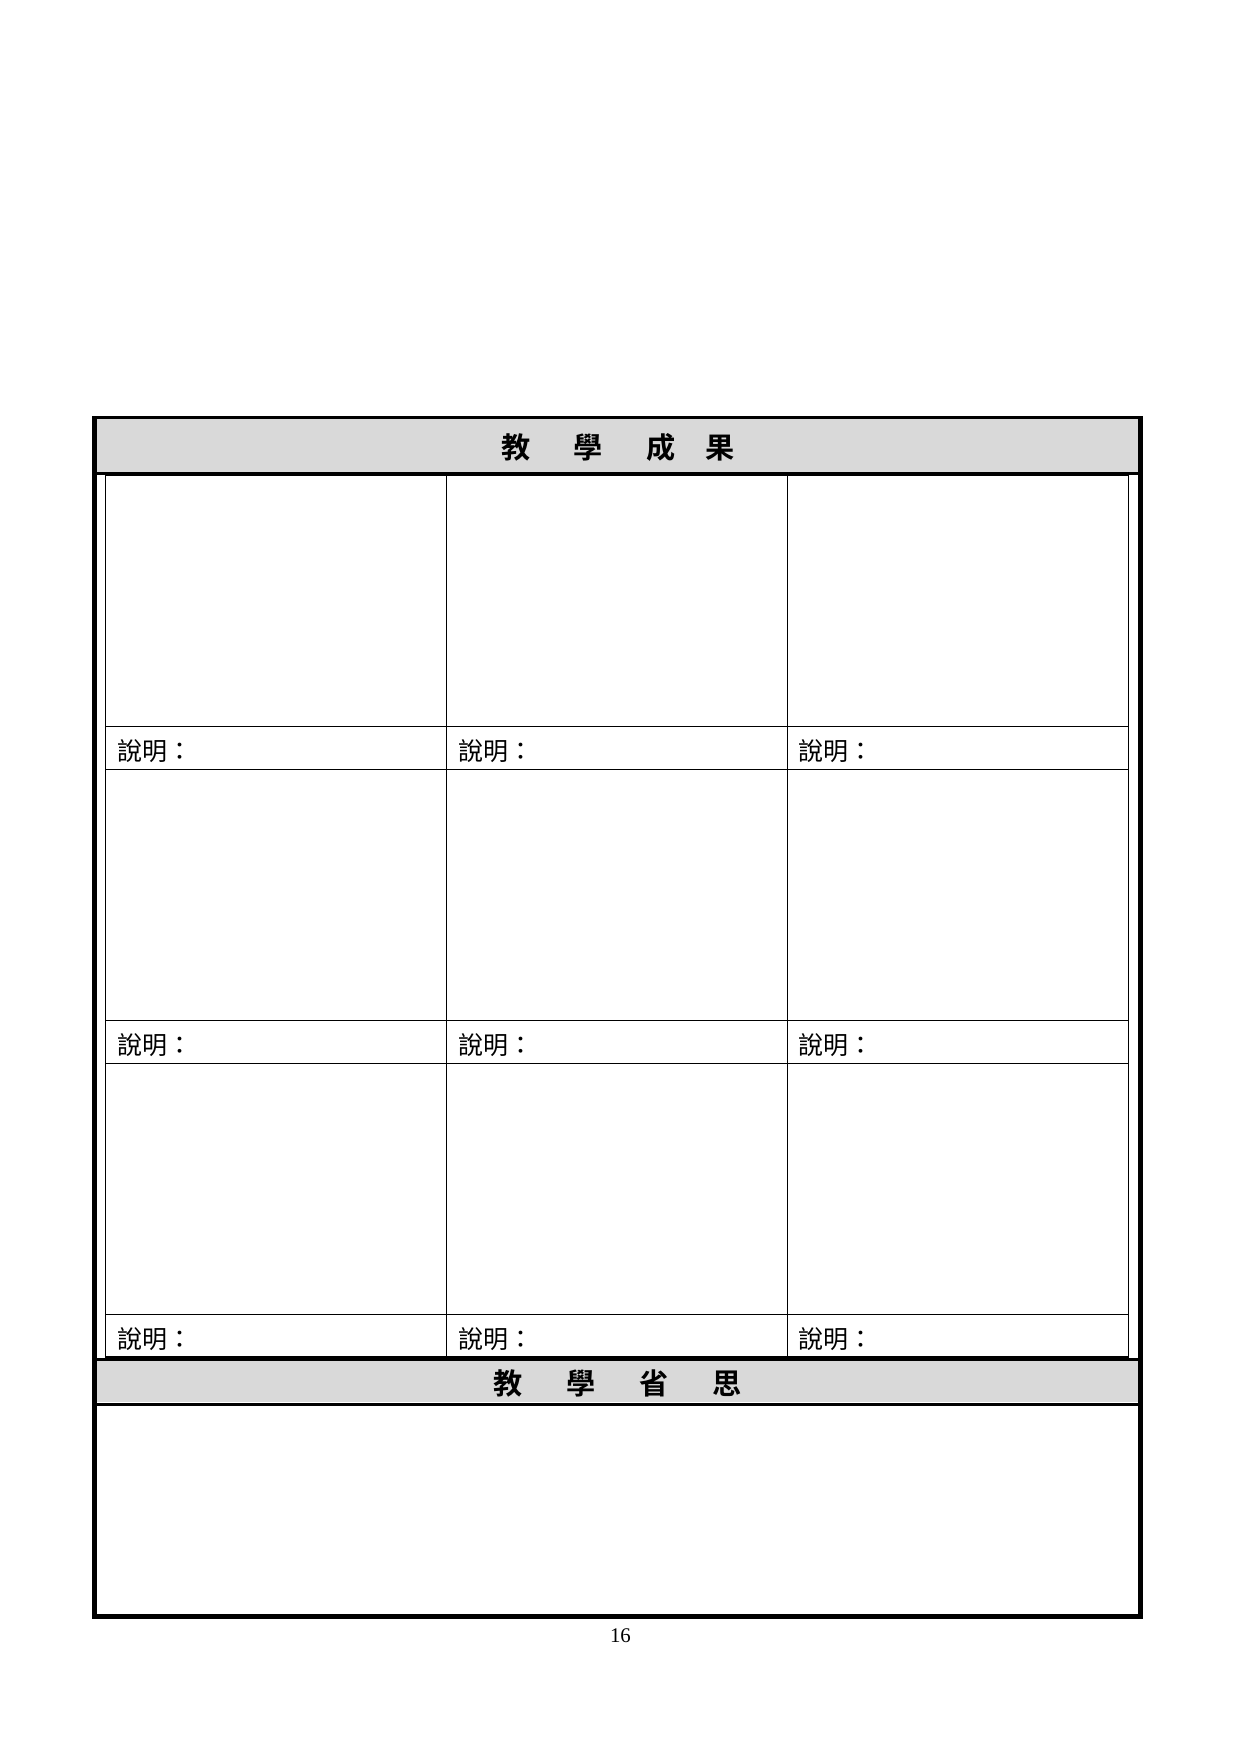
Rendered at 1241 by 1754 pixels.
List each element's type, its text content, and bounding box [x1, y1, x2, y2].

table_cell [788, 770, 1128, 1020]
table_cell 說明： [447, 1315, 787, 1356]
table_cell 說明： [106, 1315, 446, 1356]
table_cell 說明： [447, 727, 787, 769]
table_cell 說明： [788, 1315, 1128, 1356]
table_cell [97, 475, 105, 1358]
table_cell [1129, 475, 1138, 1358]
table_header 教 學 成 果 [97, 419, 1138, 472]
table_header [788, 476, 1128, 726]
table_cell 說明： [788, 727, 1128, 769]
table_cell [447, 770, 787, 1020]
table_header [106, 476, 446, 726]
table_cell 說明： [447, 1021, 787, 1063]
table_cell [447, 1064, 787, 1314]
table_cell 說明： [106, 727, 446, 769]
table_cell 說明： [788, 1021, 1128, 1063]
table_cell [106, 770, 446, 1020]
table_header [447, 476, 787, 726]
table_cell 說明： [106, 1021, 446, 1063]
table_cell [106, 1064, 446, 1314]
table_cell 教 學 省 思 [97, 1361, 1138, 1402]
table_cell [788, 1064, 1128, 1314]
table_cell [97, 1406, 1138, 1614]
